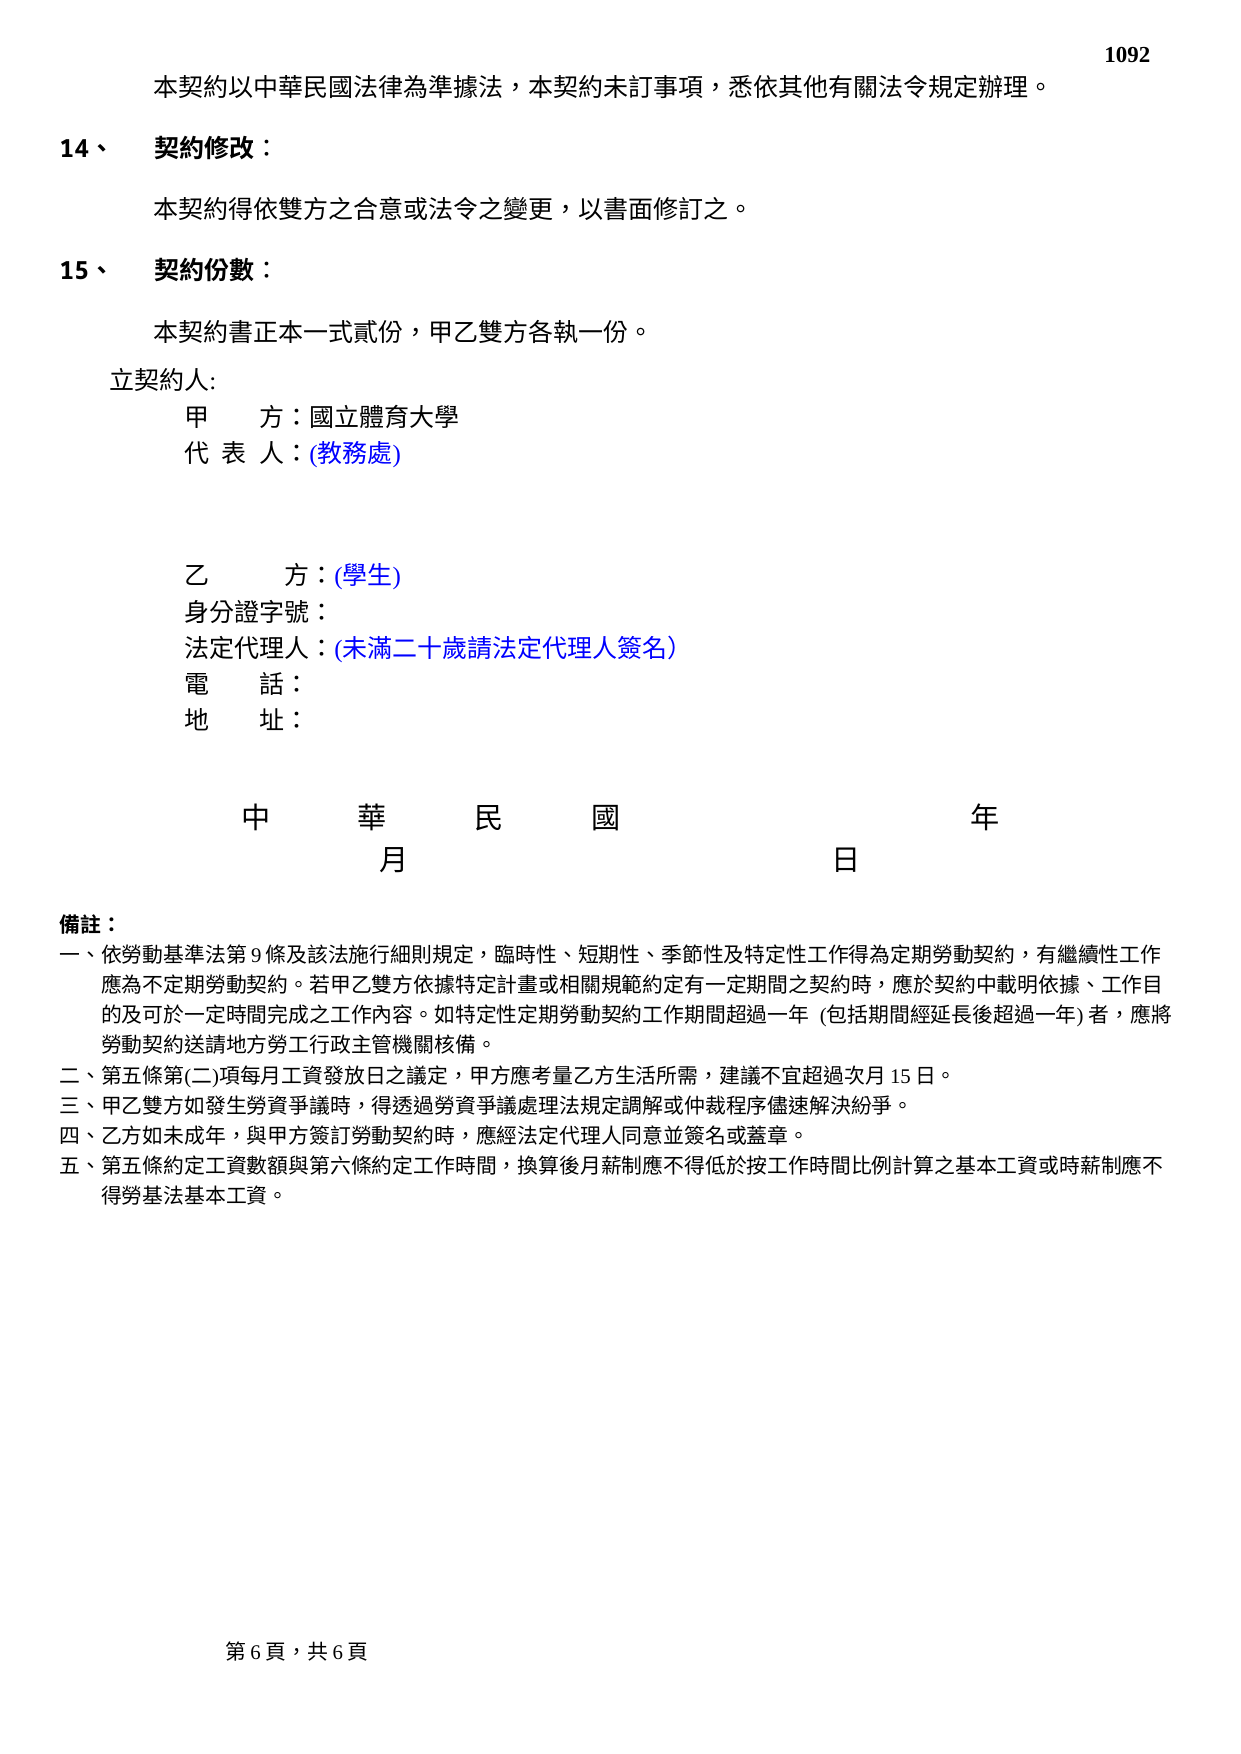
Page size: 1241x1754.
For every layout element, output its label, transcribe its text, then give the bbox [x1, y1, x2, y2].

text 本契約書正本一式貳份，甲乙雙方各執一份。 [153, 312, 1181, 348]
text 本契約以中華民國法律為準據法，本契約未訂事項，悉依其他有關法令規定辦理。 [153, 67, 1181, 103]
text 乙 方：(學生) [59, 556, 1181, 592]
text 一、依勞動基準法第9條及該法施行細則規定，臨時性、短期性、季節性及特定性工作得為定期勞動契約，有繼續性工作應為不定期勞動契約。若甲乙雙方依據特定計畫或相關規範約定有一定期間之契約時，應於契約中載明依據、工作目的及可於一定時間完成之工作內容。如特定性定期勞動契約工作期間超過一年 (包括期間經延長後超過一年) 者，應將勞動契約送請地方勞工行政主管機關核備。 [59, 938, 1181, 1059]
text 本契約得依雙方之合意或法令之變更，以書面修訂之。 [153, 189, 1181, 226]
text 立契約人: [109, 361, 1181, 397]
text 四、乙方如未成年，與甲方簽訂勞動契約時，應經法定代理人同意並簽名或蓋章。 [59, 1119, 1181, 1149]
text 中 華 民 國 年 月 日 [59, 794, 1181, 879]
text 地 址： [59, 701, 1181, 737]
text 五、第五條約定工資數額與第六條約定工作時間，換算後月薪制應不得低於按工作時間比例計算之基本工資或時薪制應不得勞基法基本工資。 [59, 1149, 1181, 1210]
text 甲 方：國立體育大學 [59, 397, 1181, 433]
list 契約份數： [59, 251, 1181, 287]
text 電 話： [109, 664, 1181, 701]
text 法定代理人：(未滿二十歲請法定代理人簽名） [109, 628, 1181, 664]
text 身分證字號： [109, 592, 1181, 628]
text 三、甲乙雙方如發生勞資爭議時，得透過勞資爭議處理法規定調解或仲裁程序儘速解決紛爭。 [59, 1089, 1181, 1119]
text 備註： [59, 908, 1181, 938]
text 代 表 人：(教務處) [59, 433, 1181, 469]
list 契約修改： [59, 128, 1181, 164]
text 二、第五條第(二)項每月工資發放日之議定，甲方應考量乙方生活所需，建議不宜超過次月15日。 [59, 1059, 1181, 1089]
